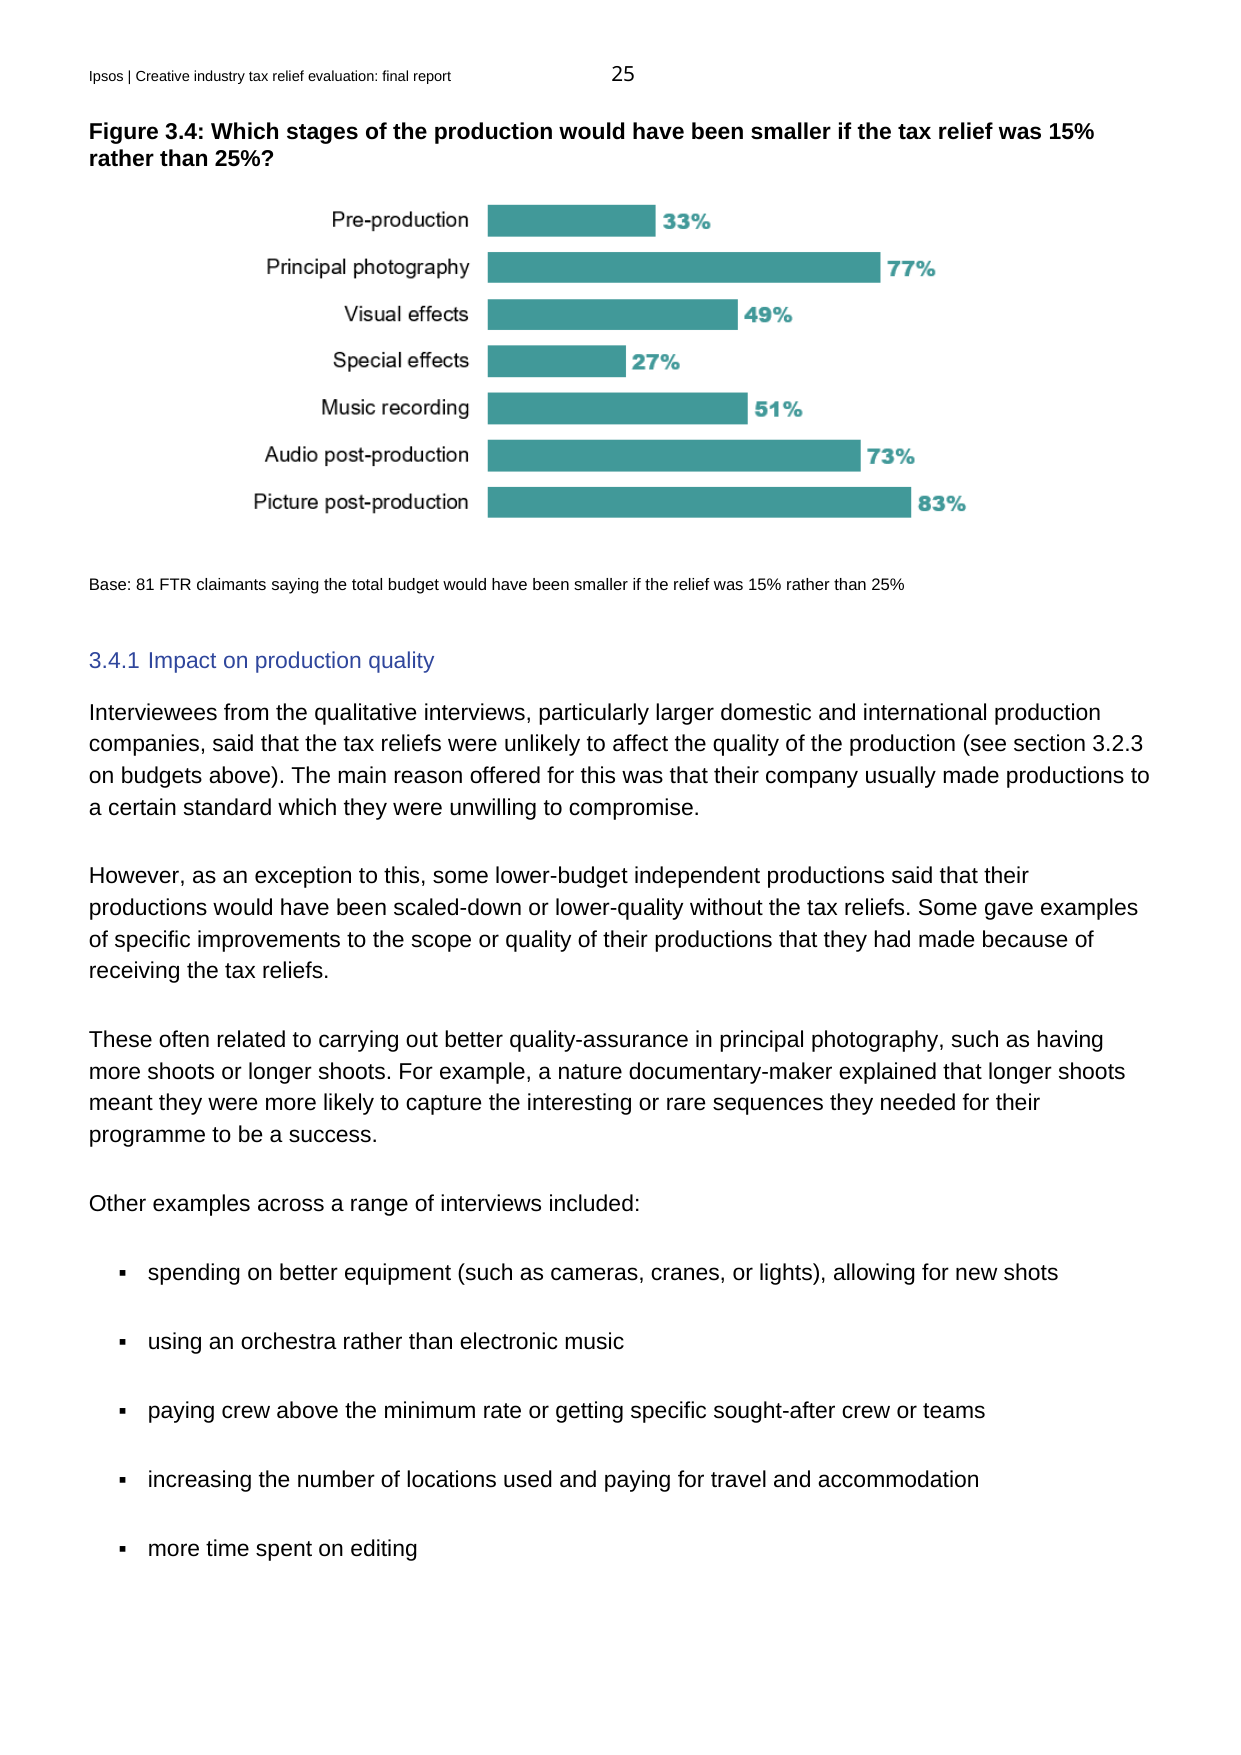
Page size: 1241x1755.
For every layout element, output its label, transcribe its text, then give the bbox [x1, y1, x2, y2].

list Other examples across a range of interviews included: [89, 1190, 1152, 1216]
list Base: 81 FTR claimants saying the total budget would have been smaller if the relief was 15% rather than 25% [89, 574, 1152, 594]
list using an orchestra rather than electronic music [118, 1328, 1152, 1354]
list However, as an exception to this, some lower-budget independent productions said that their productions would have been scaled-down or lower-quality without the tax reliefs. Some gave examples of specific improvements to the scope or quality of their productions that they had made because of receiving the tax reliefs. [89, 862, 1152, 983]
list more time spent on editing [118, 1535, 1152, 1562]
list paying crew above the minimum rate or getting specific sought-after crew or teams [118, 1397, 1152, 1423]
list These often related to carrying out better quality-assurance in principal photography, such as having more shoots or longer shoots. For example, a nature documentary-maker explained that longer shoots meant they were more likely to capture the interesting or rare sequences they needed for their programme to be a success. [89, 1026, 1152, 1147]
list Interviewees from the qualitative interviews, particularly larger domestic and international production companies, said that the tax reliefs were unlikely to affect the quality of the production (see section 3.2.3 on budgets above). The main reason offered for this was that their company usually made productions to a certain standard which they were unwilling to compromise. [89, 699, 1152, 820]
subtitle Impact on production quality [89, 647, 1152, 674]
list increasing the number of locations used and paying for travel and accommodation [118, 1466, 1152, 1493]
list spending on better equipment (such as cameras, cranes, or lights), allowing for new shots [118, 1259, 1152, 1285]
text Figure 3.4: Which stages of the production would have been smaller if the tax relief was 15% rather than 25%? [89, 118, 1152, 171]
